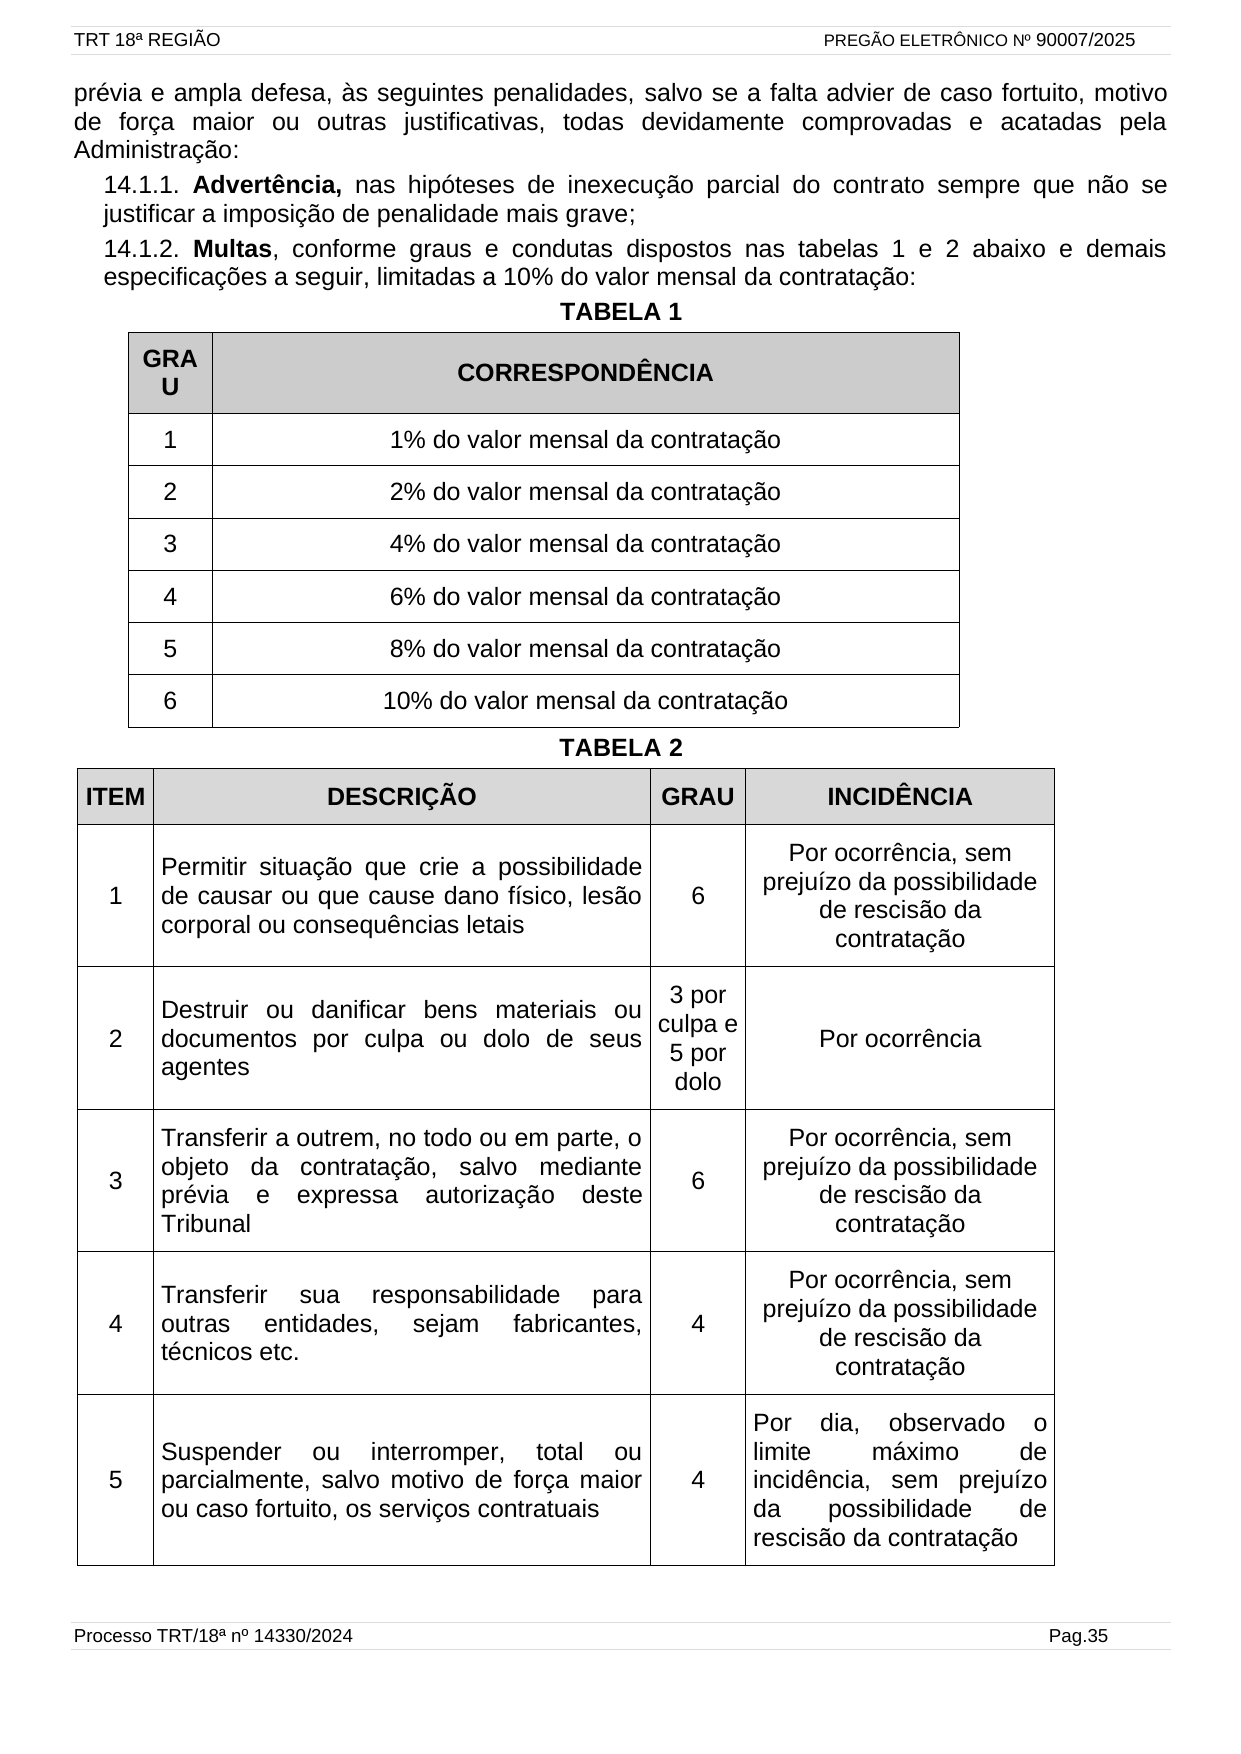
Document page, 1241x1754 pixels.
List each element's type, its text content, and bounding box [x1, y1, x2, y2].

table_cell 2% do valor mensal da contratação [213, 466, 959, 517]
table_header DESCRIÇÃO [154, 769, 650, 824]
table_cell 4 [651, 1395, 745, 1565]
text prévia e ampla defesa, às seguintes penalidades, salvo se a falta advier de caso fortuito, motivo de força maior ou outras justificativas, todas devidamente comprovadas e acatadas pela Administração: [74, 78, 1168, 164]
table_cell 4 [129, 571, 212, 622]
table_cell 1 [129, 414, 212, 465]
table_cell Transferir a outrem, no todo ou em parte, o objeto da contratação, salvo mediante prévia e expressa autorização deste Tribunal [154, 1110, 650, 1251]
table_cell 6 [651, 825, 745, 966]
table_cell 5 [78, 1395, 153, 1565]
table_cell 4 [651, 1252, 745, 1394]
table_header GRAU [651, 769, 745, 824]
table_cell 2 [78, 967, 153, 1109]
table_cell 6 [129, 675, 212, 727]
table_cell 10% do valor mensal da contratação [213, 675, 959, 727]
table_cell 4% do valor mensal da contratação [213, 519, 959, 570]
table_header GRAU [129, 333, 212, 413]
table_header INCIDÊNCIA [746, 769, 1054, 824]
table_cell Suspender ou interromper, total ou parcialmente, salvo motivo de força maior ou caso fortuito, os serviços contratuais [154, 1395, 650, 1565]
table_cell Por ocorrência, sem prejuízo da possibilidade de rescisão da contratação [746, 1252, 1054, 1394]
text TABELA 2 [74, 733, 1168, 761]
table_cell 3 [78, 1110, 153, 1251]
table_header ITEM [78, 769, 153, 824]
table_cell 2 [129, 466, 212, 517]
table_cell 1% do valor mensal da contratação [213, 414, 959, 465]
table_cell Por ocorrência, sem prejuízo da possibilidade de rescisão da contratação [746, 825, 1054, 966]
table_header CORRESPONDÊNCIA [213, 333, 959, 413]
table_cell 5 [129, 623, 212, 674]
table_cell Por ocorrência [746, 967, 1054, 1109]
table_cell 3 [129, 519, 212, 570]
table_cell 3 por culpa e 5 por dolo [651, 967, 745, 1109]
text 14.1.2. Multas, conforme graus e condutas dispostos nas tabelas 1 e 2 abaixo e demais especificações a seguir, limitadas a 10% do valor mensal da contratação: [103, 234, 1168, 291]
table_cell Por dia, observado o limite máximo de incidência, sem prejuízo da possibilidade de rescisão da contratação [746, 1395, 1054, 1565]
table_cell Permitir situação que crie a possibilidade de causar ou que cause dano físico, lesão corporal ou consequências letais [154, 825, 650, 966]
table_cell 4 [78, 1252, 153, 1394]
table_cell 8% do valor mensal da contratação [213, 623, 959, 674]
table_cell Transferir sua responsabilidade para outras entidades, sejam fabricantes, técnicos etc. [154, 1252, 650, 1394]
table_cell 6 [651, 1110, 745, 1251]
text 14.1.1. Advertência, nas hipóteses de inexecução parcial do contrato sempre que não se justificar a imposição de penalidade mais grave; [103, 170, 1168, 228]
table_cell 6% do valor mensal da contratação [213, 571, 959, 622]
text TABELA 1 [74, 297, 1168, 326]
table_cell Por ocorrência, sem prejuízo da possibilidade de rescisão da contratação [746, 1110, 1054, 1251]
table_cell Destruir ou danificar bens materiais ou documentos por culpa ou dolo de seus agentes [154, 967, 650, 1109]
table_cell 1 [78, 825, 153, 966]
